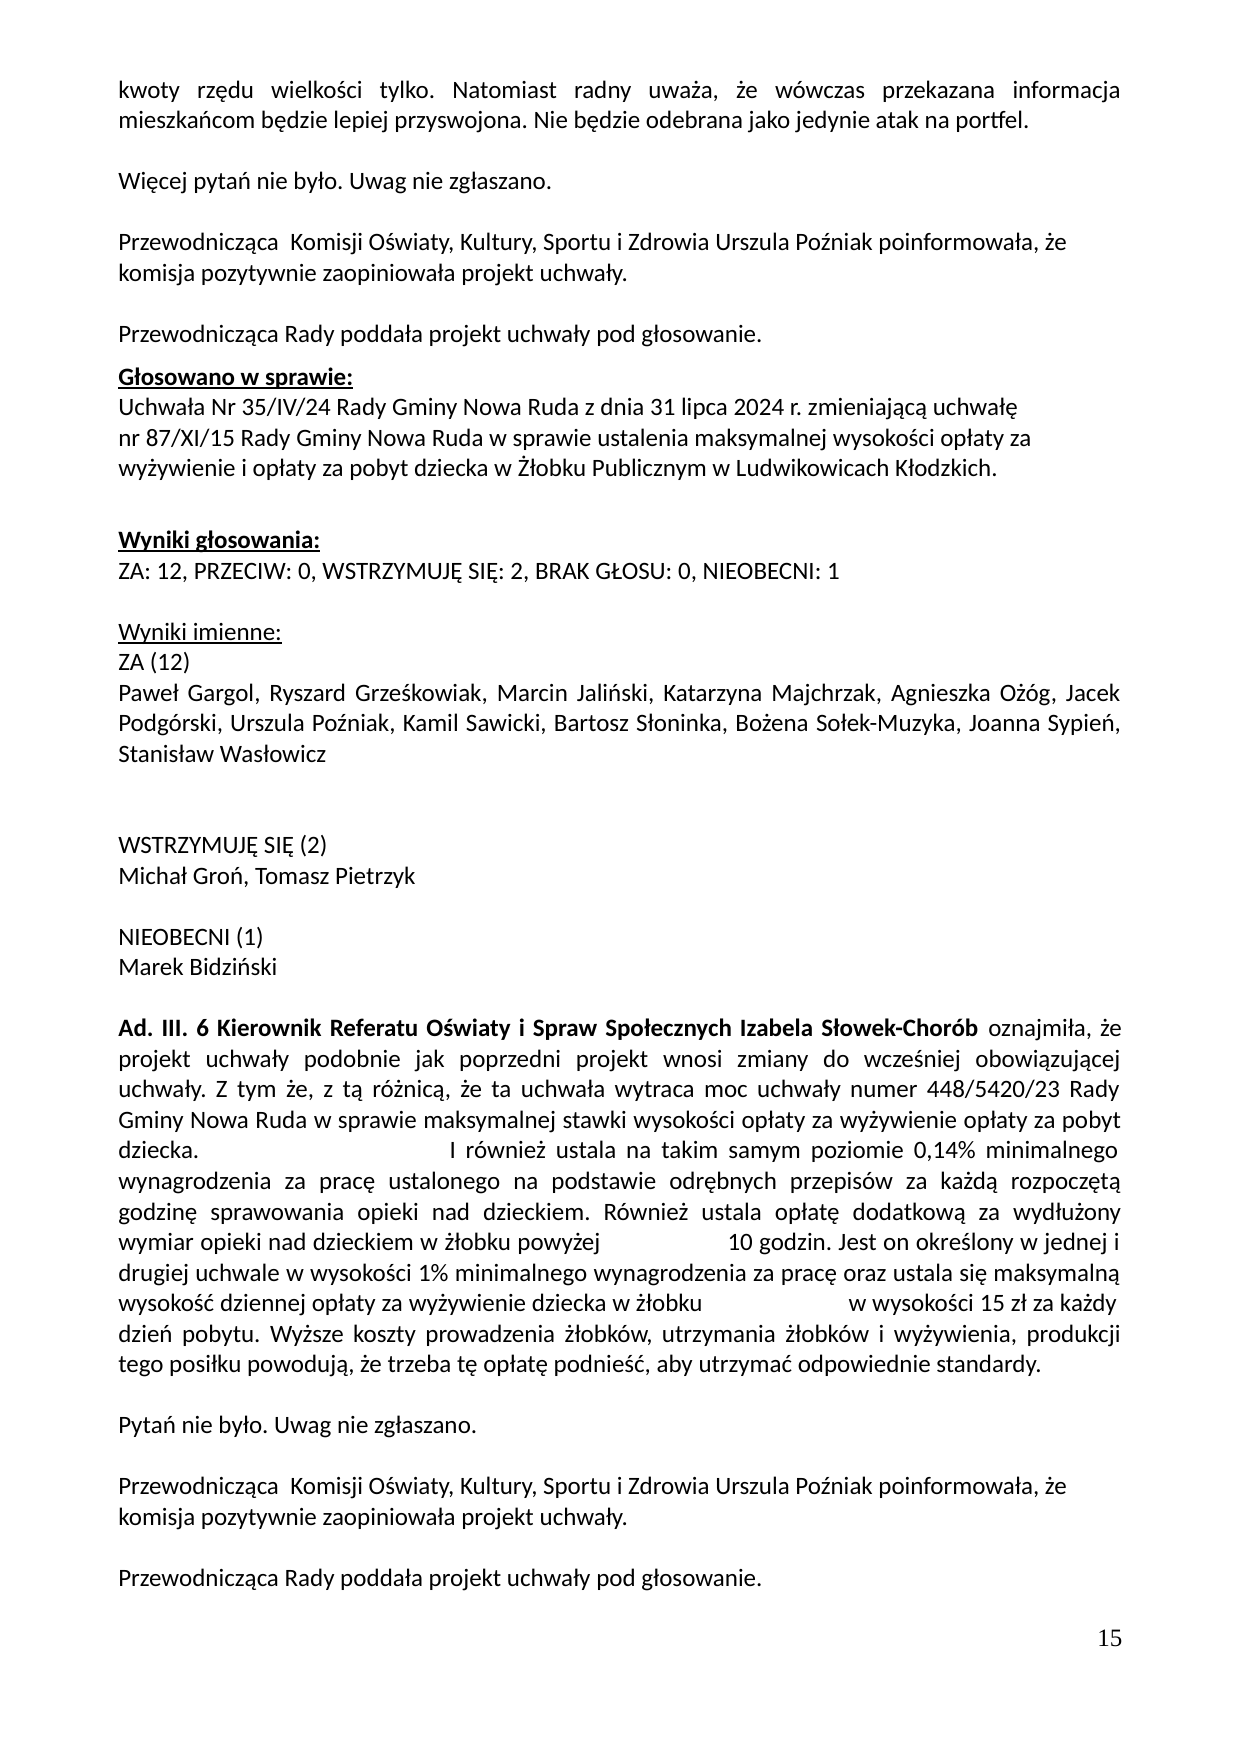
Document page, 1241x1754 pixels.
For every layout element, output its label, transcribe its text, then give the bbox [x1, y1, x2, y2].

text Głosowano w sprawie: Uchwała Nr 35/IV/24 Rady Gminy Nowa Ruda z dnia 31 lipca 2024 r. zmieniającą uchwałę nr 87/XI/15 Rady Gminy Nowa Ruda w sprawie ustalenia maksymalnej wysokości opłaty za wyżywienie i opłaty za pobyt dziecka w Żłobku Publicznym w Ludwikowicach Kłodzkich. [118, 361, 1122, 483]
text Wyniki głosowania: ZA: 12, PRZECIW: 0, WSTRZYMUJĘ SIĘ: 2, BRAK GŁOSU: 0, NIEOBECNI: 1 [118, 524, 1122, 585]
text kwoty rzędu wielkości tylko. Natomiast radny uważa, że wówczas przekazana informacja mieszkańcom będzie lepiej przyswojona. Nie będzie odebrana jako jedynie atak na portfel. [118, 74, 1122, 135]
text Przewodnicząca Rady poddała projekt uchwały pod głosowanie. [118, 1562, 1122, 1592]
text Więcej pytań nie było. Uwag nie zgłaszano. [118, 165, 1122, 196]
text Pytań nie było. Uwag nie zgłaszano. [118, 1409, 1122, 1440]
text Przewodnicząca Rady poddała projekt uchwały pod głosowanie. [118, 318, 1122, 348]
text Paweł Gargol, Ryszard Grześkowiak, Marcin Jaliński, Katarzyna Majchrzak, Agnieszka Ożóg, Jacek Podgórski, Urszula Poźniak, Kamil Sawicki, Bartosz Słoninka, Bożena Sołek-Muzyka, Joanna Sypień, Stanisław Wasłowicz [118, 677, 1122, 768]
text NIEOBECNI (1) [118, 921, 1122, 952]
text WSTRZYMUJĘ SIĘ (2) [118, 829, 1122, 860]
text Marek Bidziński [118, 952, 1122, 982]
text Michał Groń, Tomasz Pietrzyk [118, 860, 1122, 891]
text Przewodnicząca Komisji Oświaty, Kultury, Sportu i Zdrowia Urszula Poźniak poinformowała, że komisja pozytywnie zaopiniowała projekt uchwały. [118, 226, 1122, 287]
text Wyniki imienne: ZA (12) [118, 585, 1122, 677]
text Przewodnicząca Komisji Oświaty, Kultury, Sportu i Zdrowia Urszula Poźniak poinformowała, że komisja pozytywnie zaopiniowała projekt uchwały. [118, 1470, 1122, 1531]
text Ad. III. 6 Kierownik Referatu Oświaty i Spraw Społecznych Izabela Słowek-Chorób oznajmiła, że projekt uchwały podobnie jak poprzedni projekt wnosi zmiany do wcześniej obowiązującej uchwały. Z tym że, z tą różnicą, że ta uchwała wytraca moc uchwały numer 448/5420/23 Rady Gminy Nowa Ruda w sprawie maksymalnej stawki wysokości opłaty za wyżywienie opłaty za pobyt dziecka. I również ustala na takim samym poziomie 0,14% minimalnego wynagrodzenia za pracę ustalonego na podstawie odrębnych przepisów za każdą rozpoczętą godzinę sprawowania opieki nad dzieckiem. Również ustala opłatę dodatkową za wydłużony wymiar opieki nad dzieckiem w żłobku powyżej 10 godzin. Jest on określony w jednej i drugiej uchwale w wysokości 1% minimalnego wynagrodzenia za pracę oraz ustala się maksymalną wysokość dziennej opłaty za wyżywienie dziecka w żłobku w wysokości 15 zł za każdy dzień pobytu. Wyższe koszty prowadzenia żłobków, utrzymania żłobków i wyżywienia, produkcji tego posiłku powodują, że trzeba tę opłatę podnieść, aby utrzymać odpowiednie standardy. [118, 1013, 1122, 1379]
